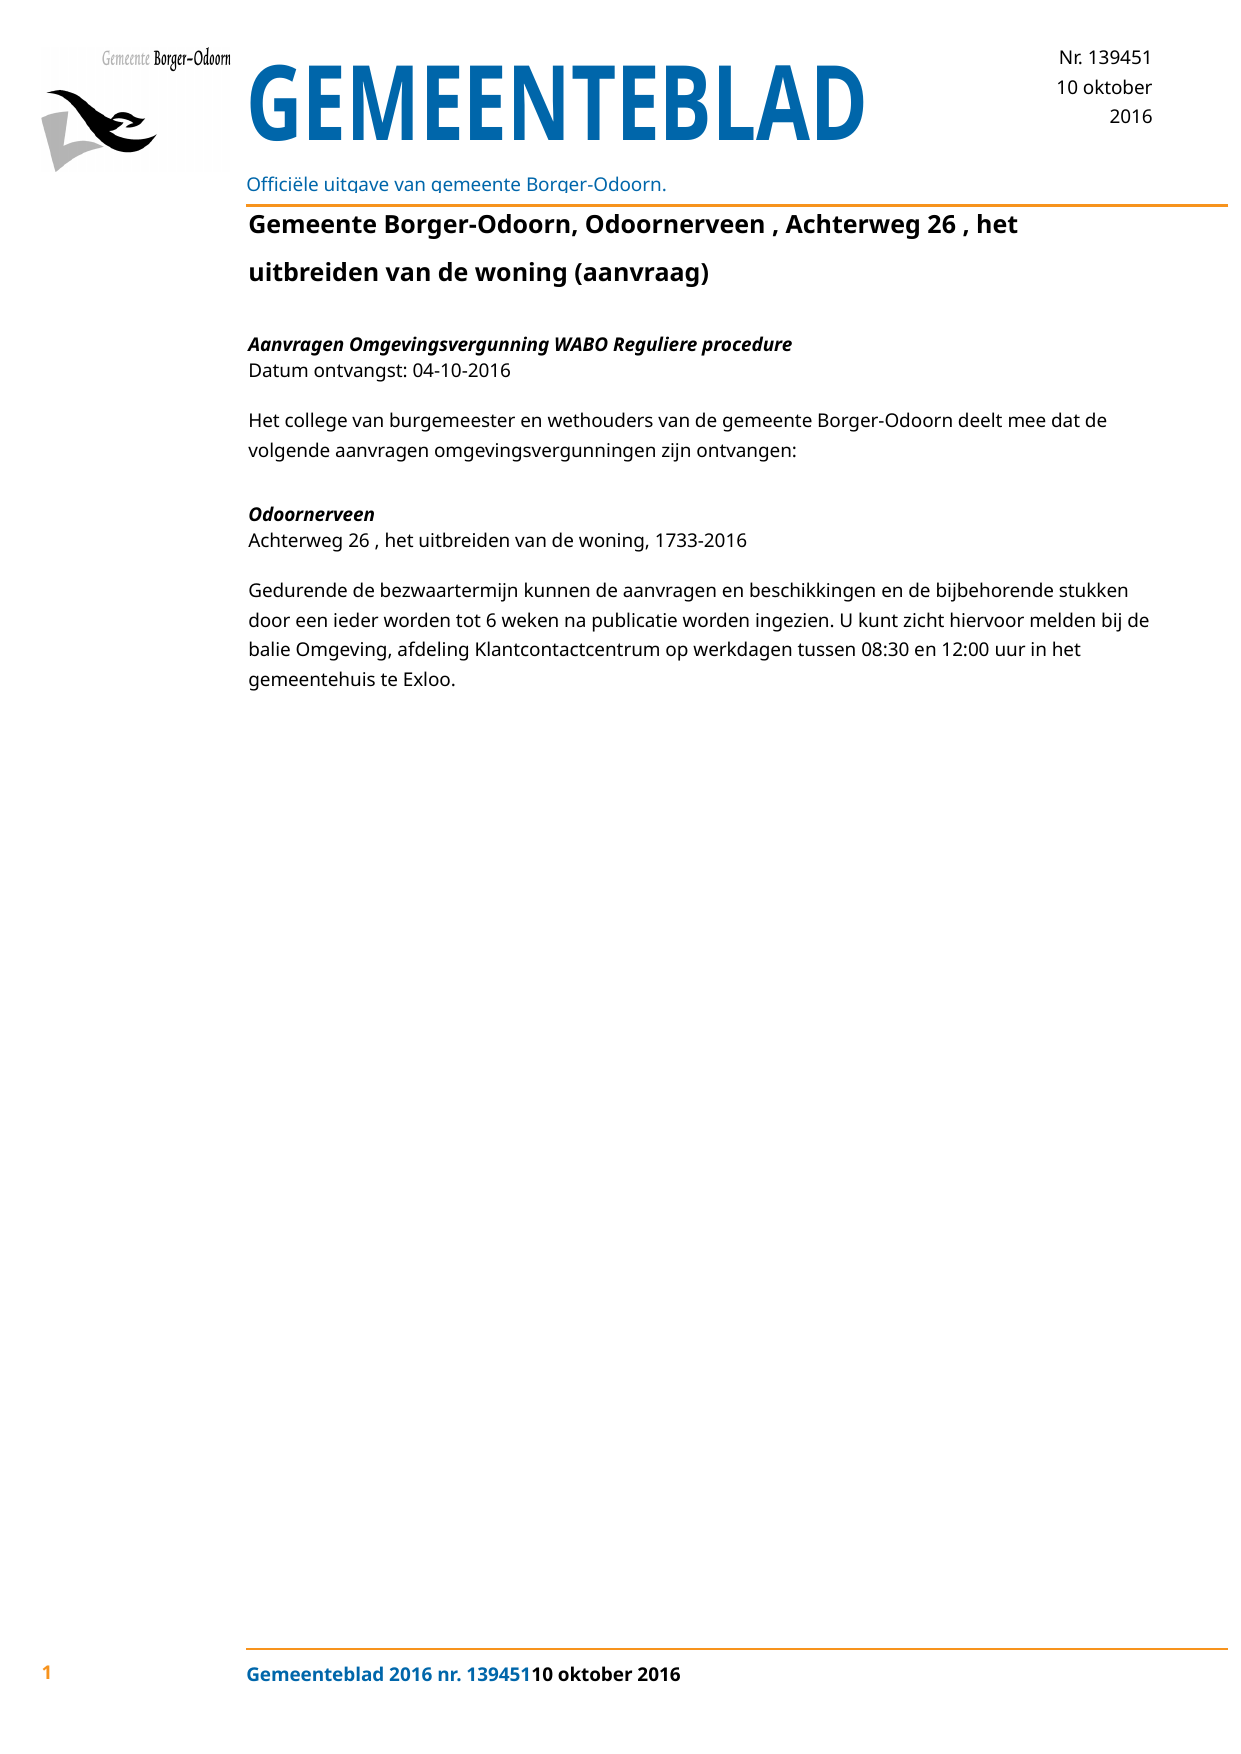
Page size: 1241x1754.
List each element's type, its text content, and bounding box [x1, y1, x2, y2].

text Het college van burgemeester en wethouders van de gemeente Borger-Odoorn deelt mee dat de volgende aanvragen omgevingsvergunningen zijn ontvangen: [248, 408, 1152, 463]
text Achterweg 26 , het uitbreiden van de woning, 1733-2016 [248, 527, 1152, 553]
text Aanvragen Omgevingsvergunning WABO Reguliere procedure [248, 331, 1152, 357]
text Gemeente Borger-Odoorn, Odoornerveen , Achterweg 26 , het uitbreiden van de woning (aanvraag) [248, 207, 1152, 288]
picture [41, 47, 231, 172]
text Gedurende de bezwaartermijn kunnen de aanvragen en beschikkingen en de bijbehorende stukken door een ieder worden tot 6 weken na publicatie worden ingezien. U kunt zicht hiervoor melden bij de balie Omgeving, afdeling Klantcontactcentrum op werkdagen tussen 08:30 en 12:00 uur in het gemeentehuis te Exloo. [248, 577, 1152, 692]
text Datum ontvangst: 04-10-2016 [248, 357, 1152, 383]
text Odoornerveen [248, 501, 1152, 527]
